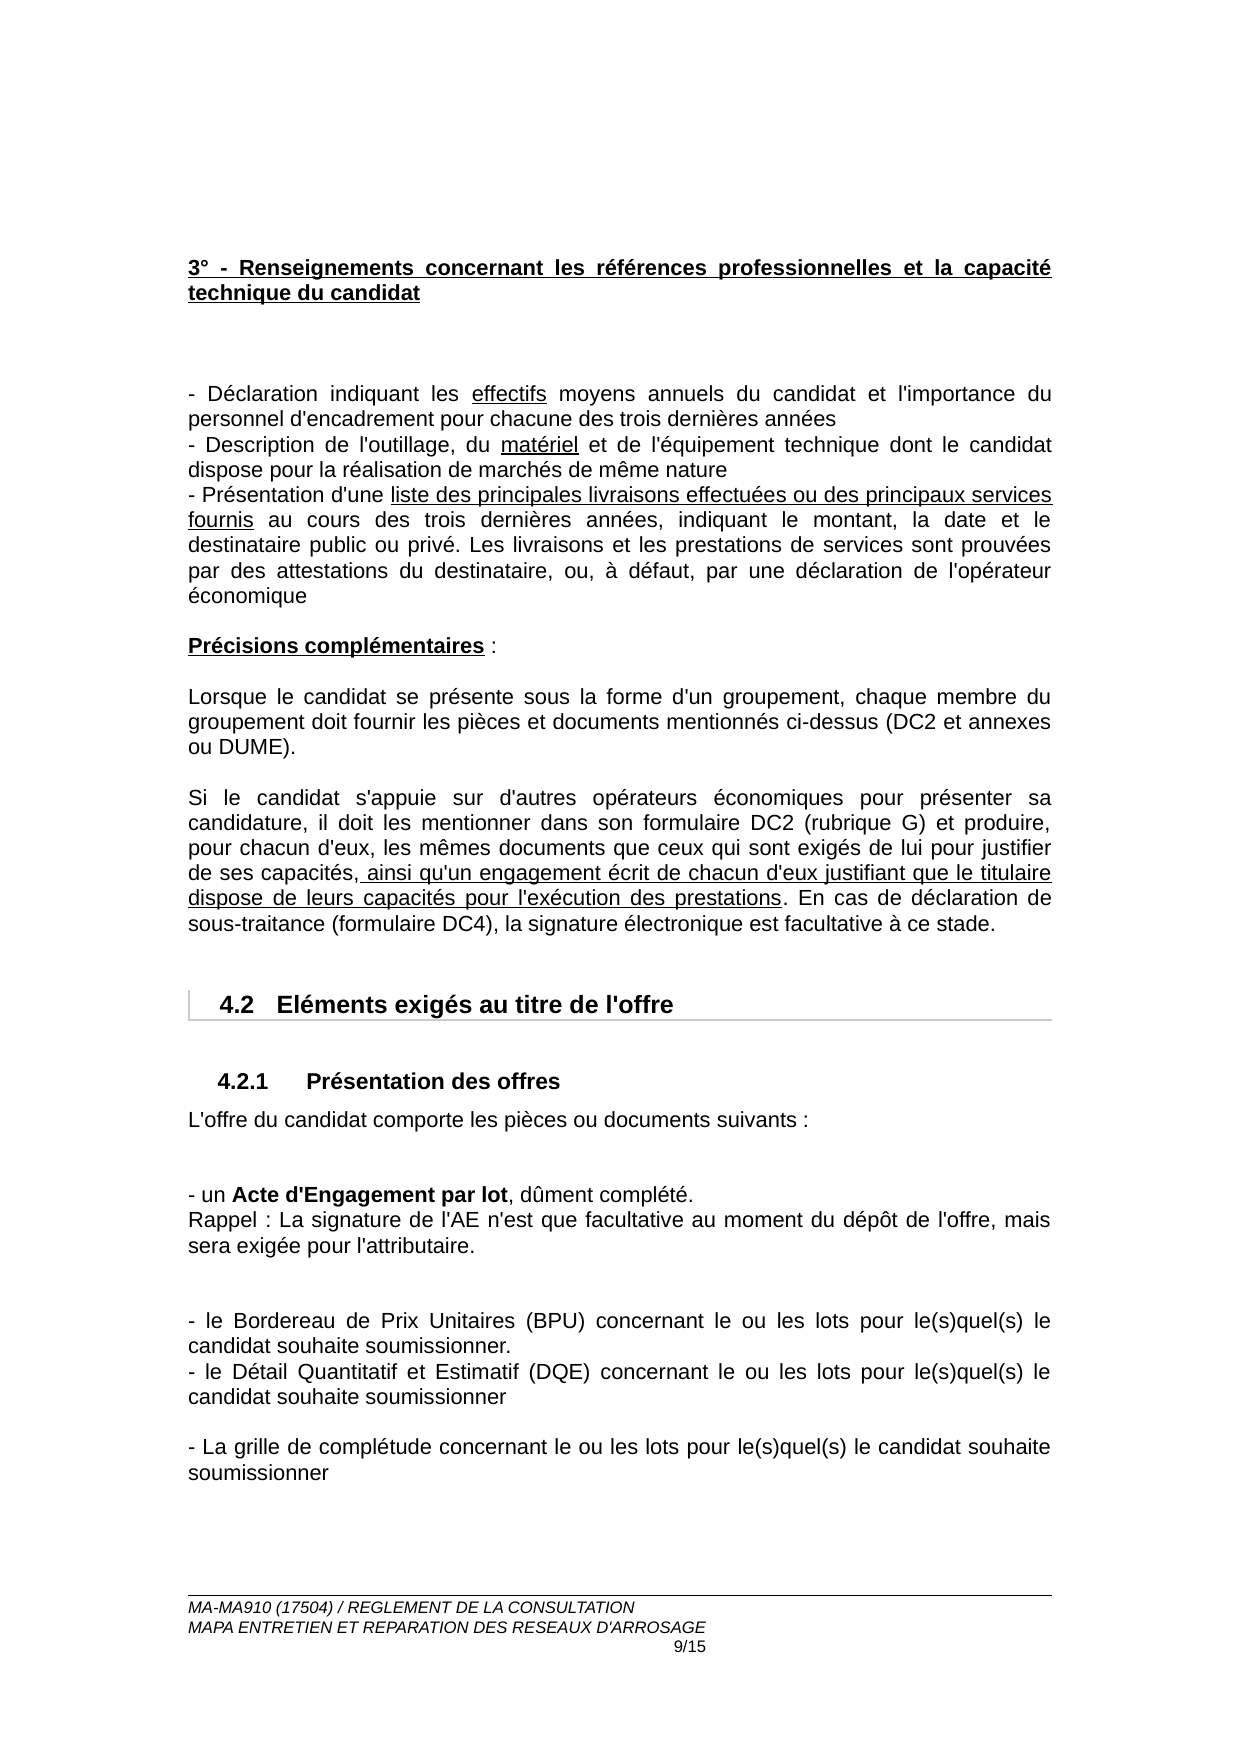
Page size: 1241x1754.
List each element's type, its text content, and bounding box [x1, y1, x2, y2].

text - le Bordereau de Prix Unitaires (BPU) concernant le ou les lots pour le(s)quel(s) le candidat souhaite soumissionner. [188, 1308, 1052, 1358]
text Si le candidat s'appuie sur d'autres opérateurs économiques pour présenter sa candidature, il doit les mentionner dans son formulaire DC2 (rubrique G) et produire, pour chacun d'eux, les mêmes documents que ceux qui sont exigés de lui pour justifier de ses capacités, ainsi qu'un engagement écrit de chacun d'eux justifiant que le titulaire dispose de leurs capacités pour l'exécution des prestations. En cas de déclaration de sous-traitance (formulaire DC4), la signature électronique est facultative à ce stade. [188, 784, 1052, 936]
text - le Détail Quantitatif et Estimatif (DQE) concernant le ou les lots pour le(s)quel(s) le candidat souhaite soumissionner [188, 1358, 1052, 1409]
text technique du candidat [188, 278, 1052, 305]
text L'offre du candidat comporte les pièces ou documents suivants : [188, 1106, 1052, 1132]
text - un Acte d'Engagement par lot, dûment complété. [188, 1182, 1052, 1207]
text 3° - Renseignements concernant les références professionnelles et la capacité [188, 255, 1052, 277]
text - La grille de complétude concernant le ou les lots pour le(s)quel(s) le candidat souhaite soumissionner [188, 1434, 1052, 1484]
text - Description de l'outillage, du matériel et de l'équipement technique dont le candidat dispose pour la réalisation de marchés de même nature [188, 431, 1052, 482]
subtitle Présentation des offres [188, 1068, 1052, 1095]
text - Présentation d'une liste des principales livraisons effectuées ou des principaux services fournis au cours des trois dernières années, indiquant le montant, la date et le destinataire public ou privé. Les livraisons et les prestations de services sont prouvées par des attestations du destinataire, ou, à défaut, par une déclaration de l'opérateur économique [188, 482, 1052, 608]
text Lorsque le candidat se présente sous la forme d'un groupement, chaque membre du groupement doit fournir les pièces et documents mentionnés ci-dessus (DC2 et annexes ou DUME). [188, 683, 1052, 759]
subtitle Eléments exigés au titre de l'offre [190, 990, 1052, 1019]
text Précisions complémentaires : [188, 633, 1052, 658]
text - Déclaration indiquant les effectifs moyens annuels du candidat et l'importance du personnel d'encadrement pour chacune des trois dernières années [188, 381, 1052, 431]
text Rappel : La signature de l'AE n'est que facultative au moment du dépôt de l'offre, mais sera exigée pour l'attributaire. [188, 1207, 1052, 1258]
